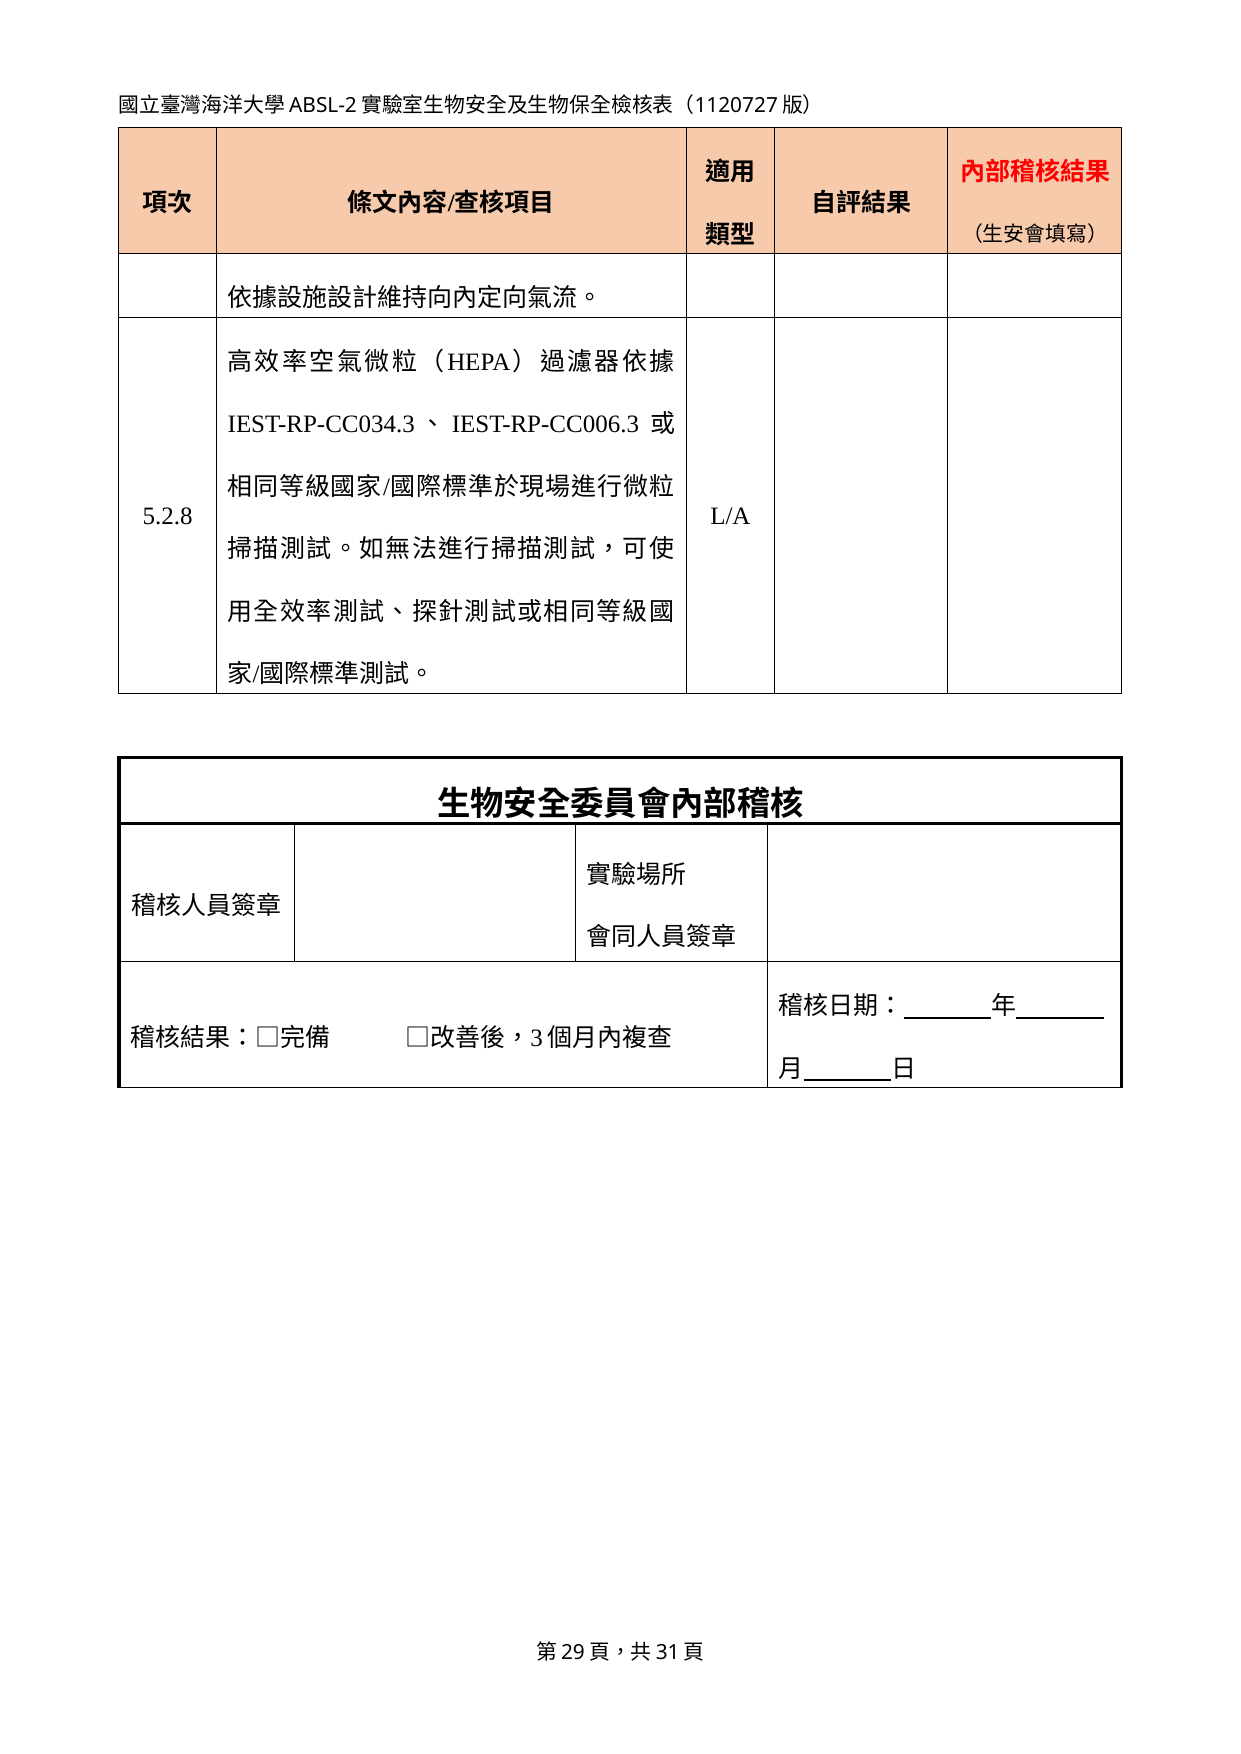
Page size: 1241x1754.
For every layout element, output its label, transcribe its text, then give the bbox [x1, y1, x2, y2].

table_header 條文內容/查核項目 [217, 128, 686, 253]
table_cell [775, 254, 947, 317]
table_cell 稽核日期： 年 月 日 [768, 962, 1120, 1087]
table_header 項次 [119, 128, 216, 253]
table_cell [687, 254, 774, 317]
table_header 生物安全委員會內部稽核 [121, 759, 1120, 822]
table_cell 稽核人員簽章 [121, 825, 294, 961]
table_cell [948, 254, 1121, 317]
table_cell [948, 318, 1121, 693]
table_cell 依據設施設計維持向內定向氣流。 [217, 254, 686, 317]
table_cell 高效率空氣微粒（HEPA）過濾器依據IEST-RP-CC034.3、IEST-RP-CC006.3或相同等級國家/國際標準於現場進行微粒掃描測試。如無法進行掃描測試，可使用全效率測試、探針測試或相同等級國家/國際標準測試。 [217, 318, 686, 693]
table_cell 稽核結果：□完備 □改善後，3個月內複查 [121, 962, 767, 1087]
table_cell [119, 254, 216, 317]
table_header 自評結果 [775, 128, 947, 253]
table_cell [775, 318, 947, 693]
table_header 適用類型 [687, 128, 774, 253]
table_cell [768, 825, 1120, 961]
table_cell L/A [687, 318, 774, 693]
table_cell [295, 825, 575, 961]
table_header 內部稽核結果 （生安會填寫） [948, 128, 1121, 253]
table_cell 實驗場所 會同人員簽章 [576, 825, 767, 961]
table_cell 5.2.8 [119, 318, 216, 693]
